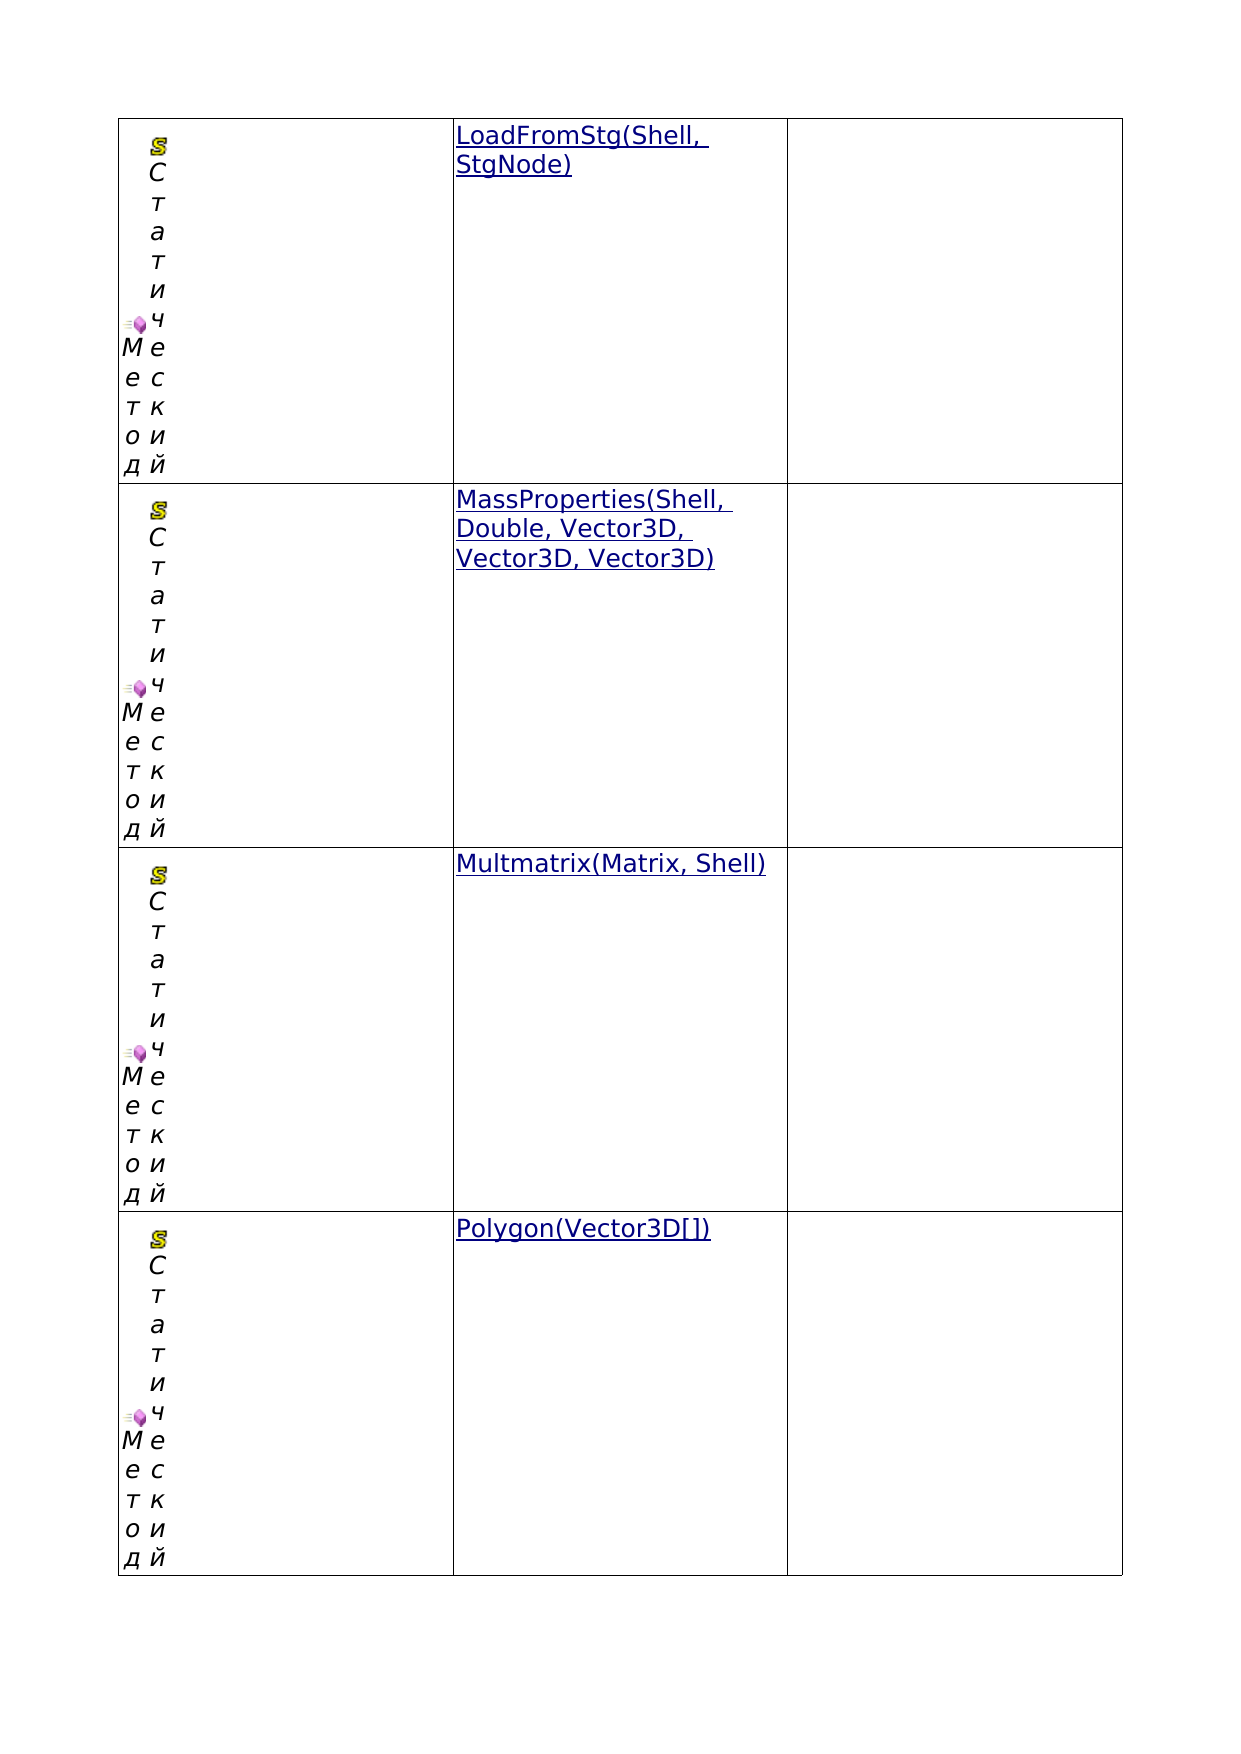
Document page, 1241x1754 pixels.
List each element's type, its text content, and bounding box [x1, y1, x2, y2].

picture [146, 862, 172, 888]
table_cell LoadFromStg(Shell, StgNode) [454, 119, 787, 482]
picture [121, 316, 146, 334]
picture [146, 1226, 172, 1252]
table_cell [119, 119, 453, 482]
table_cell Polygon(Vector3D[]) [454, 1212, 787, 1575]
picture [121, 1045, 146, 1063]
table_cell [788, 848, 1122, 1211]
picture [146, 133, 172, 159]
table_cell MassProperties(Shell, Double, Vector3D, Vector3D, Vector3D) [454, 484, 787, 847]
table_cell [119, 848, 453, 1211]
picture [121, 1409, 146, 1427]
table_cell Multmatrix(Matrix, Shell) [454, 848, 787, 1211]
table_cell [119, 484, 453, 847]
table_cell [119, 1212, 453, 1575]
table_cell [788, 119, 1122, 482]
picture [146, 497, 172, 523]
table_cell [788, 1212, 1122, 1575]
picture [121, 680, 146, 698]
table_cell [788, 484, 1122, 847]
